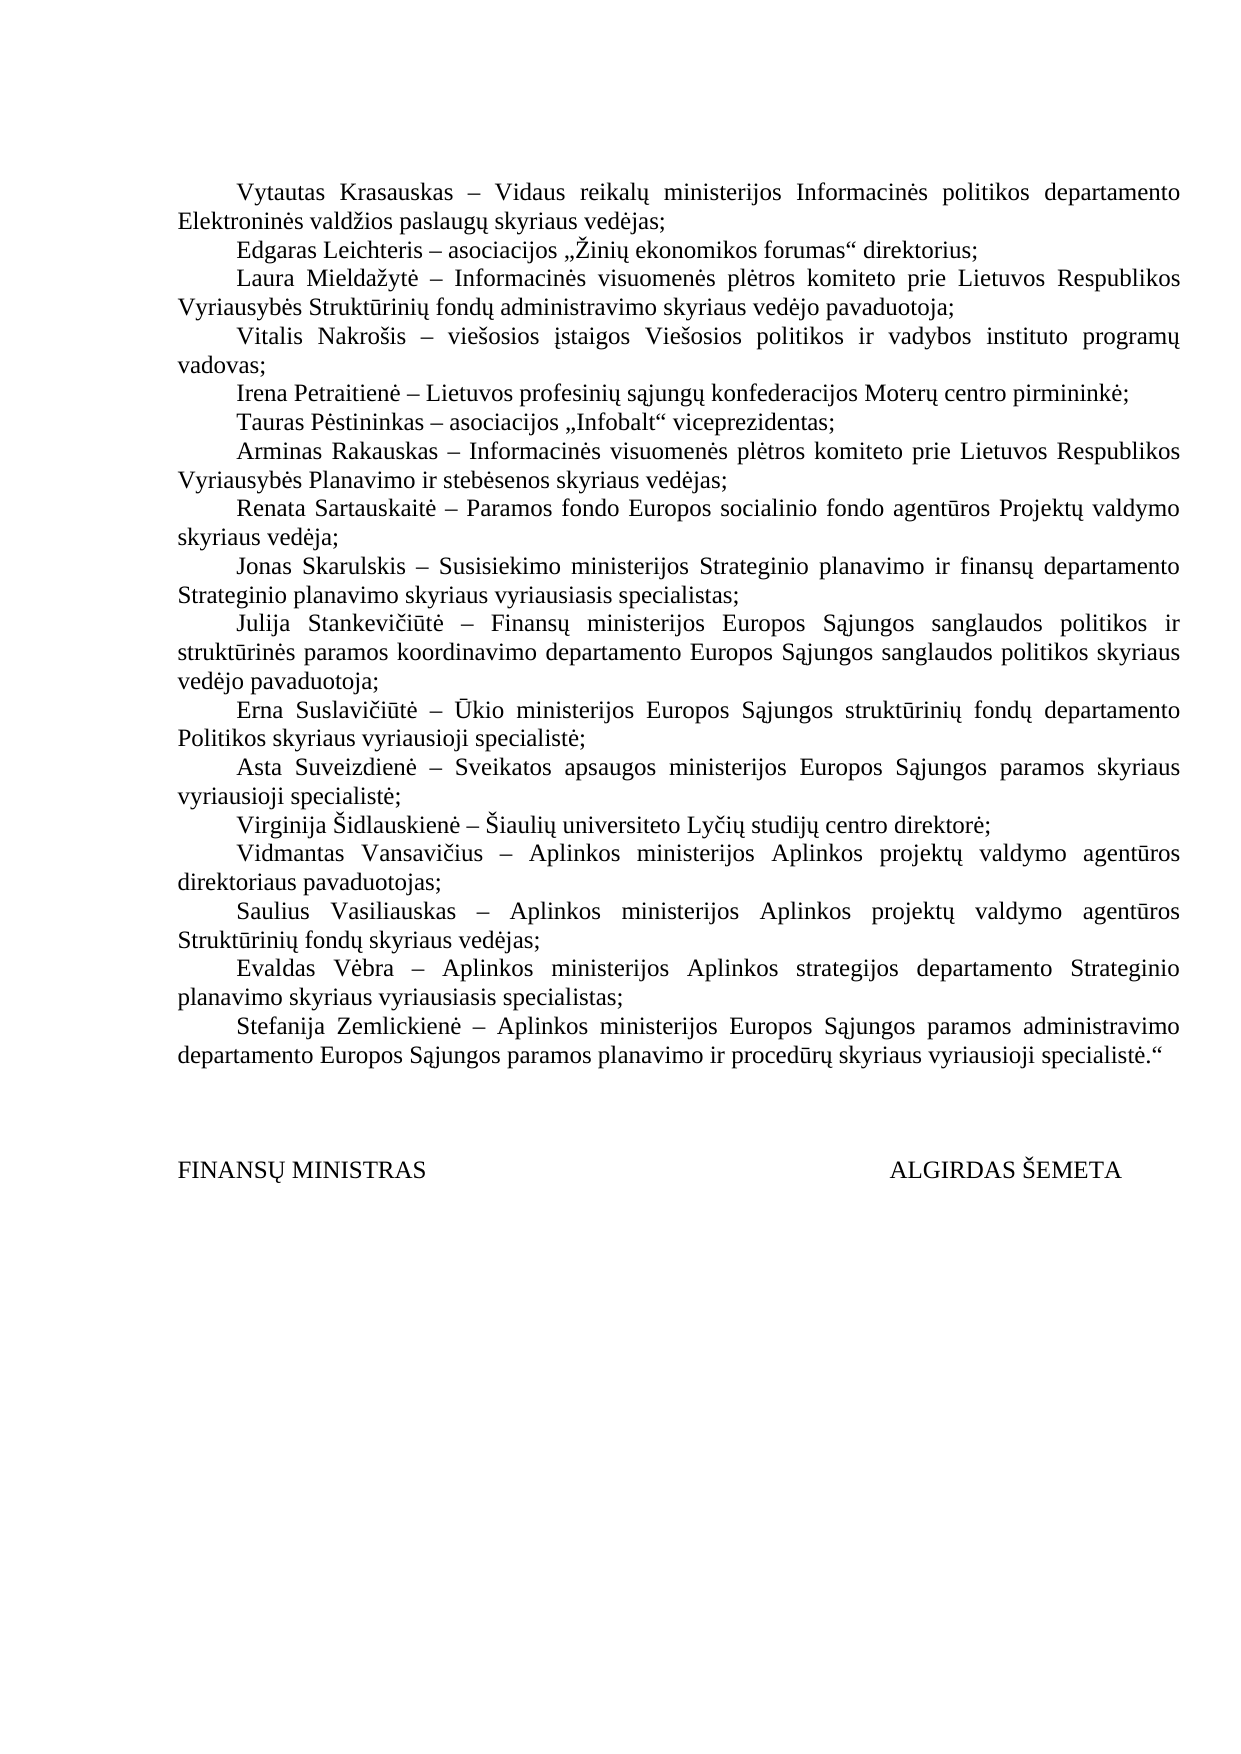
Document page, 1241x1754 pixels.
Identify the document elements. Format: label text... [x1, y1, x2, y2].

text Jonas Skarulskis – Susisiekimo ministerijos Strateginio planavimo ir finansų departamento Strateginio planavimo skyriaus vyriausiasis specialistas; [177, 551, 1181, 608]
text Irena Petraitienė – Lietuvos profesinių sąjungų konfederacijos Moterų centro pirmininkė; [177, 378, 1181, 407]
text Tauras Pėstininkas – asociacijos „Infobalt“ viceprezidentas; [177, 407, 1181, 436]
text FINANSŲ MINISTRAS ALGIRDAS ŠEMETA [177, 1155, 1181, 1183]
text Renata Sartauskaitė – Paramos fondo Europos socialinio fondo agentūros Projektų valdymo skyriaus vedėja; [177, 493, 1181, 551]
text Laura Mieldažytė – Informacinės visuomenės plėtros komiteto prie Lietuvos Respublikos Vyriausybės Struktūrinių fondų administravimo skyriaus vedėjo pavaduotoja; [177, 263, 1181, 321]
text Virginija Šidlauskienė – Šiaulių universiteto Lyčių studijų centro direktorė; [177, 810, 1181, 838]
text Arminas Rakauskas – Informacinės visuomenės plėtros komiteto prie Lietuvos Respublikos Vyriausybės Planavimo ir stebėsenos skyriaus vedėjas; [177, 436, 1181, 493]
text Edgaras Leichteris – asociacijos „Žinių ekonomikos forumas“ direktorius; [177, 235, 1181, 263]
text Vitalis Nakrošis – viešosios įstaigos Viešosios politikos ir vadybos instituto programų vadovas; [177, 321, 1181, 378]
text Asta Suveizdienė – Sveikatos apsaugos ministerijos Europos Sąjungos paramos skyriaus vyriausioji specialistė; [177, 752, 1181, 810]
text Vytautas Krasauskas – Vidaus reikalų ministerijos Informacinės politikos departamento Elektroninės valdžios paslaugų skyriaus vedėjas; [177, 177, 1181, 235]
text Evaldas Vėbra – Aplinkos ministerijos Aplinkos strategijos departamento Strateginio planavimo skyriaus vyriausiasis specialistas; [177, 953, 1181, 1011]
text Vidmantas Vansavičius – Aplinkos ministerijos Aplinkos projektų valdymo agentūros direktoriaus pavaduotojas; [177, 838, 1181, 896]
text Julija Stankevičiūtė – Finansų ministerijos Europos Sąjungos sanglaudos politikos ir struktūrinės paramos koordinavimo departamento Europos Sąjungos sanglaudos politikos skyriaus vedėjo pavaduotoja; [177, 608, 1181, 695]
text Stefanija Zemlickienė – Aplinkos ministerijos Europos Sąjungos paramos administravimo departamento Europos Sąjungos paramos planavimo ir procedūrų skyriaus vyriausioji specialistė.“ [177, 1011, 1181, 1068]
text Saulius Vasiliauskas – Aplinkos ministerijos Aplinkos projektų valdymo agentūros Struktūrinių fondų skyriaus vedėjas; [177, 896, 1181, 953]
text Erna Suslavičiūtė – Ūkio ministerijos Europos Sąjungos struktūrinių fondų departamento Politikos skyriaus vyriausioji specialistė; [177, 695, 1181, 752]
